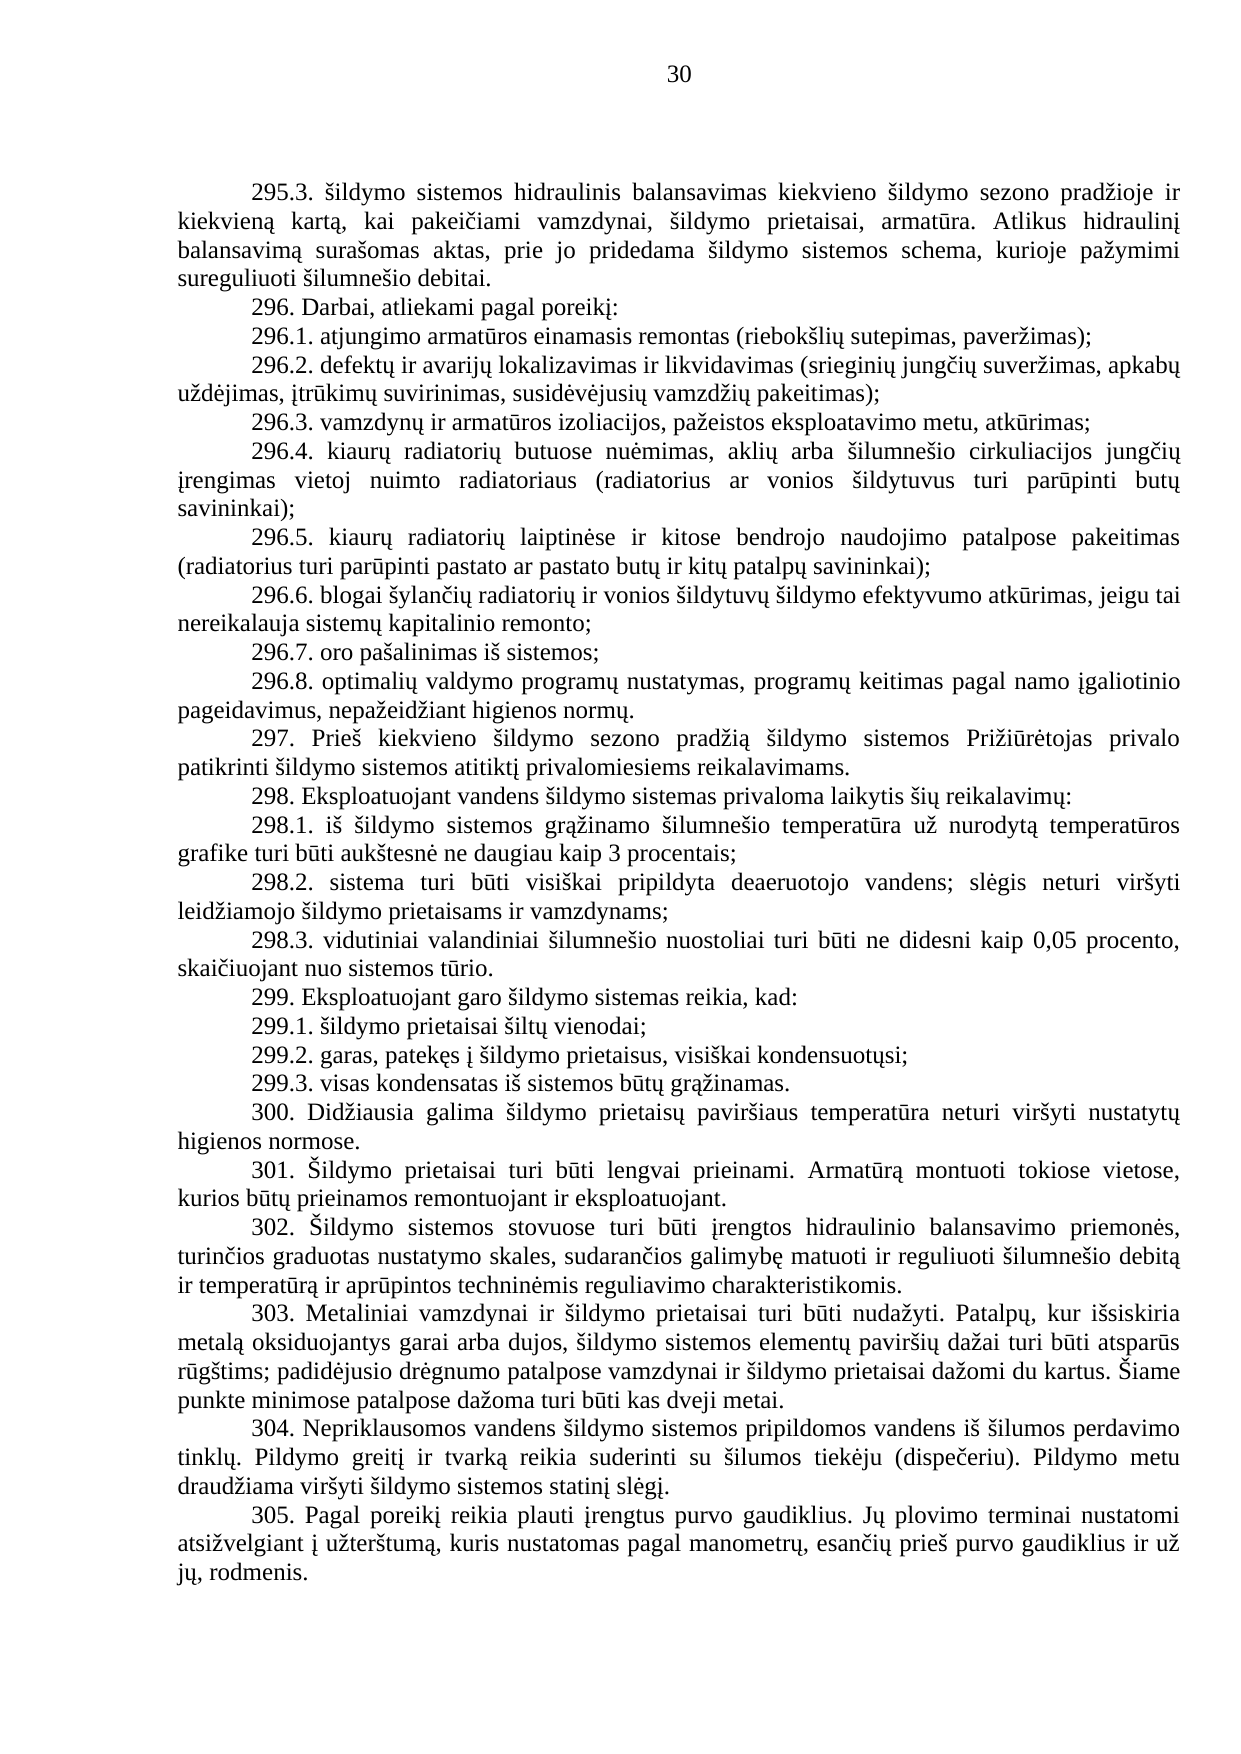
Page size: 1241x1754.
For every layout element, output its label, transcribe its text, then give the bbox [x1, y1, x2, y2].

text 296. Darbai, atliekami pagal poreikį: [177, 292, 1181, 321]
text 295.3. šildymo sistemos hidraulinis balansavimas kiekvieno šildymo sezono pradžioje ir kiekvieną kartą, kai pakeičiami vamzdynai, šildymo prietaisai, armatūra. Atlikus hidraulinį balansavimą surašomas aktas, prie jo pridedama šildymo sistemos schema, kurioje pažymimi sureguliuoti šilumnešio debitai. [177, 177, 1181, 292]
text 296.6. blogai šylančių radiatorių ir vonios šildytuvų šildymo efektyvumo atkūrimas, jeigu tai nereikalauja sistemų kapitalinio remonto; [177, 580, 1181, 637]
text 296.5. kiaurų radiatorių laiptinėse ir kitose bendrojo naudojimo patalpose pakeitimas (radiatorius turi parūpinti pastato ar pastato butų ir kitų patalpų savininkai); [177, 522, 1181, 580]
text 299. Eksploatuojant garo šildymo sistemas reikia, kad: [177, 982, 1181, 1011]
text 300. Didžiausia galima šildymo prietaisų paviršiaus temperatūra neturi viršyti nustatytų higienos normose. [177, 1097, 1181, 1155]
text 302. Šildymo sistemos stovuose turi būti įrengtos hidraulinio balansavimo priemonės, turinčios graduotas nustatymo skales, sudarančios galimybę matuoti ir reguliuoti šilumnešio debitą ir temperatūrą ir aprūpintos techninėmis reguliavimo charakteristikomis. [177, 1212, 1181, 1298]
text 298.2. sistema turi būti visiškai pripildyta deaeruotojo vandens; slėgis neturi viršyti leidžiamojo šildymo prietaisams ir vamzdynams; [177, 867, 1181, 925]
text 296.1. atjungimo armatūros einamasis remontas (riebokšlių sutepimas, paveržimas); [177, 321, 1181, 350]
text 299.2. garas, patekęs į šildymo prietaisus, visiškai kondensuotųsi; [177, 1040, 1181, 1068]
text 304. Nepriklausomos vandens šildymo sistemos pripildomos vandens iš šilumos perdavimo tinklų. Pildymo greitį ir tvarką reikia suderinti su šilumos tiekėju (dispečeriu). Pildymo metu draudžiama viršyti šildymo sistemos statinį slėgį. [177, 1413, 1181, 1500]
text 296.4. kiaurų radiatorių butuose nuėmimas, aklių arba šilumnešio cirkuliacijos jungčių įrengimas vietoj nuimto radiatoriaus (radiatorius ar vonios šildytuvus turi parūpinti butų savininkai); [177, 436, 1181, 522]
text 296.2. defektų ir avarijų lokalizavimas ir likvidavimas (srieginių jungčių suveržimas, apkabų uždėjimas, įtrūkimų suvirinimas, susidėvėjusių vamzdžių pakeitimas); [177, 350, 1181, 407]
text 299.1. šildymo prietaisai šiltų vienodai; [177, 1011, 1181, 1040]
text 299.3. visas kondensatas iš sistemos būtų grąžinamas. [177, 1068, 1181, 1097]
text 305. Pagal poreikį reikia plauti įrengtus purvo gaudiklius. Jų plovimo terminai nustatomi atsižvelgiant į užterštumą, kuris nustatomas pagal manometrų, esančių prieš purvo gaudiklius ir už jų, rodmenis. [177, 1500, 1181, 1586]
text 296.7. oro pašalinimas iš sistemos; [177, 637, 1181, 666]
text 298.3. vidutiniai valandiniai šilumnešio nuostoliai turi būti ne didesni kaip 0,05 procento, skaičiuojant nuo sistemos tūrio. [177, 925, 1181, 982]
text 301. Šildymo prietaisai turi būti lengvai prieinami. Armatūrą montuoti tokiose vietose, kurios būtų prieinamos remontuojant ir eksploatuojant. [177, 1155, 1181, 1212]
text 298. Eksploatuojant vandens šildymo sistemas privaloma laikytis šių reikalavimų: [177, 781, 1181, 810]
text 296.8. optimalių valdymo programų nustatymas, programų keitimas pagal namo įgaliotinio pageidavimus, nepažeidžiant higienos normų. [177, 666, 1181, 723]
text 298.1. iš šildymo sistemos grąžinamo šilumnešio temperatūra už nurodytą temperatūros grafike turi būti aukštesnė ne daugiau kaip 3 procentais; [177, 810, 1181, 867]
text 303. Metaliniai vamzdynai ir šildymo prietaisai turi būti nudažyti. Patalpų, kur išsiskiria metalą oksiduojantys garai arba dujos, šildymo sistemos elementų paviršių dažai turi būti atsparūs rūgštims; padidėjusio drėgnumo patalpose vamzdynai ir šildymo prietaisai dažomi du kartus. Šiame punkte minimose patalpose dažoma turi būti kas dveji metai. [177, 1298, 1181, 1413]
text 296.3. vamzdynų ir armatūros izoliacijos, pažeistos eksploatavimo metu, atkūrimas; [177, 407, 1181, 436]
text 297. Prieš kiekvieno šildymo sezono pradžią šildymo sistemos Prižiūrėtojas privalo patikrinti šildymo sistemos atitiktį privalomiesiems reikalavimams. [177, 723, 1181, 781]
